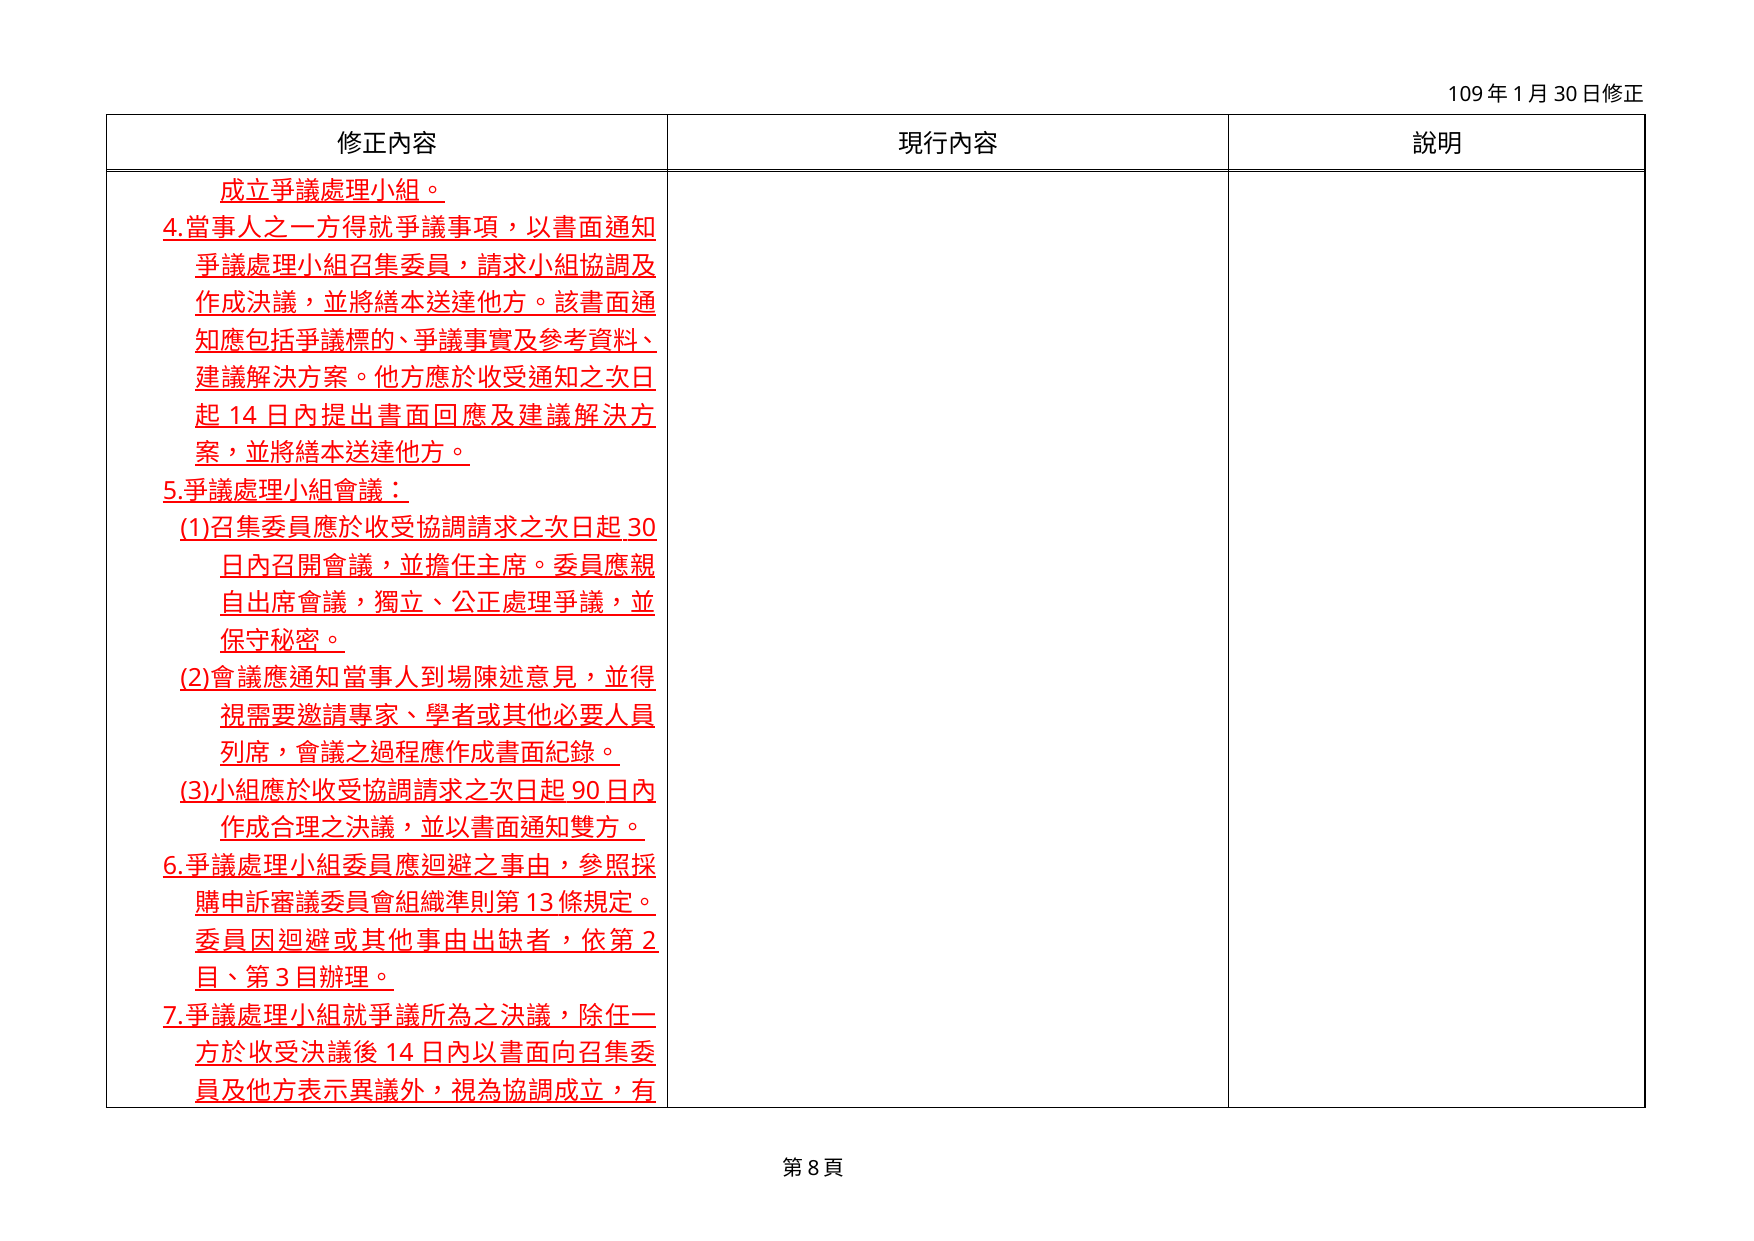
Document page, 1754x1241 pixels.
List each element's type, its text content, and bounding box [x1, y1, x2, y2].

table_header 修正內容 [107, 115, 667, 169]
table_header 說明 [1229, 115, 1644, 169]
table_header 現行內容 [668, 115, 1228, 169]
table_cell 增訂第1款第5目，比照「工程採購契約範本」，載明契約雙方可合意成立爭議處理小組，以加速解決履約爭議。原第1款第5目移列第6目。 增訂第3款，載明協議成立爭議處理小組之成立、委員之選定方式、運作機制、協調成立之效力、小組運作所需經費之負擔等。 3.原第3款至第5款移列為第4款至第6款，內容未修正。 [1229, 172, 1644, 1107]
table_cell [668, 172, 1228, 1107]
table_cell 成立爭議處理小組。 4.當事人之一方得就爭議事項，以書面通知爭議處理小組召集委員，請求小組協調及作成決議，並將繕本送達他方。該書面通知應包括爭議標的、爭議事實及參考資料、建議解決方案。他方應於收受通知之次日起14日內提出書面回應及建議解決方案，並將繕本送達他方。 5.爭議處理小組會議： (1)召集委員應於收受協調請求之次日起30日內召開會議，並擔任主席。委員應親自出席會議，獨立、公正處理爭議，並保守秘密。 (2)會議應通知當事人到場陳述意見，並得視需要邀請專家、學者或其他必要人員列席，會議之過程應作成書面紀錄。 (3)小組應於收受協調請求之次日起90日內作成合理之決議，並以書面通知雙方。 6.爭議處理小組委員應迴避之事由，參照採購申訴審議委員會組織準則第13條規定。委員因迴避或其他事由出缺者，依第2目、第3目辦理。 7.爭議處理小組就爭議所為之決議，除任一方於收受決議後14日內以書面向召集委員及他方表示異議外，視為協調成立，有 [107, 172, 667, 1107]
